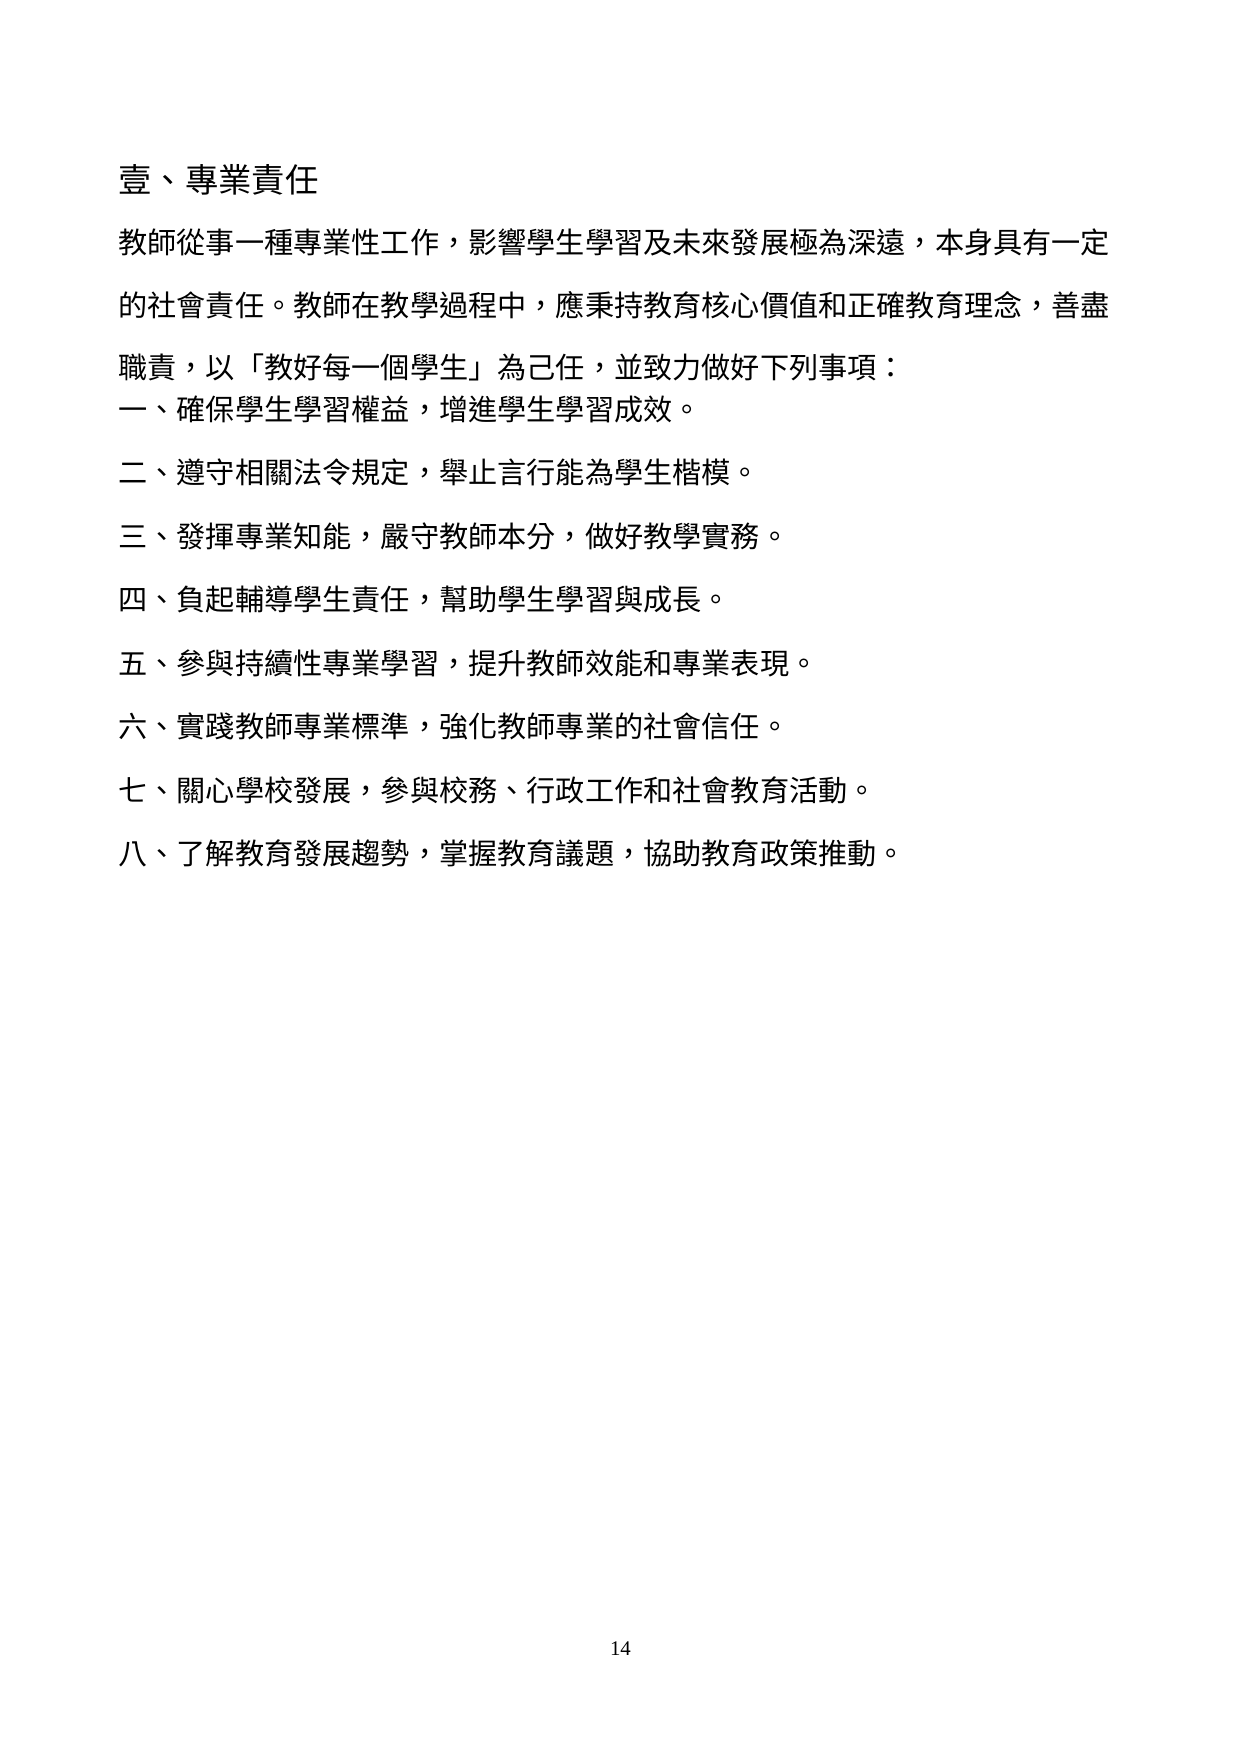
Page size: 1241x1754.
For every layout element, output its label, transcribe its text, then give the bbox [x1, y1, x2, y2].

text 壹、專業責任 [118, 137, 1122, 199]
text 八、了解教育發展趨勢，掌握教育議題，協助教育政策推動。 [118, 831, 1122, 873]
text 六、實踐教師專業標準，強化教師專業的社會信任。 [118, 704, 1122, 746]
text 三、發揮專業知能，嚴守教師本分，做好教學實務。 [118, 513, 1122, 556]
text 七、關心學校發展，參與校務、行政工作和社會教育活動。 [118, 767, 1122, 809]
text 教師從事一種專業性工作，影響學生學習及未來發展極為深遠，本身具有一定的社會責任。教師在教學過程中，應秉持教育核心價值和正確教育理念，善盡職責，以「教好每一個學生」為己任，並致力做好下列事項： [118, 199, 1122, 387]
text 五、參與持續性專業學習，提升教師效能和專業表現。 [118, 640, 1122, 683]
text 一、確保學生學習權益，增進學生學習成效。 [118, 387, 1122, 429]
text 二、遵守相關法令規定，舉止言行能為學生楷模。 [118, 450, 1122, 492]
text 四、負起輔導學生責任，幫助學生學習與成長。 [118, 577, 1122, 619]
